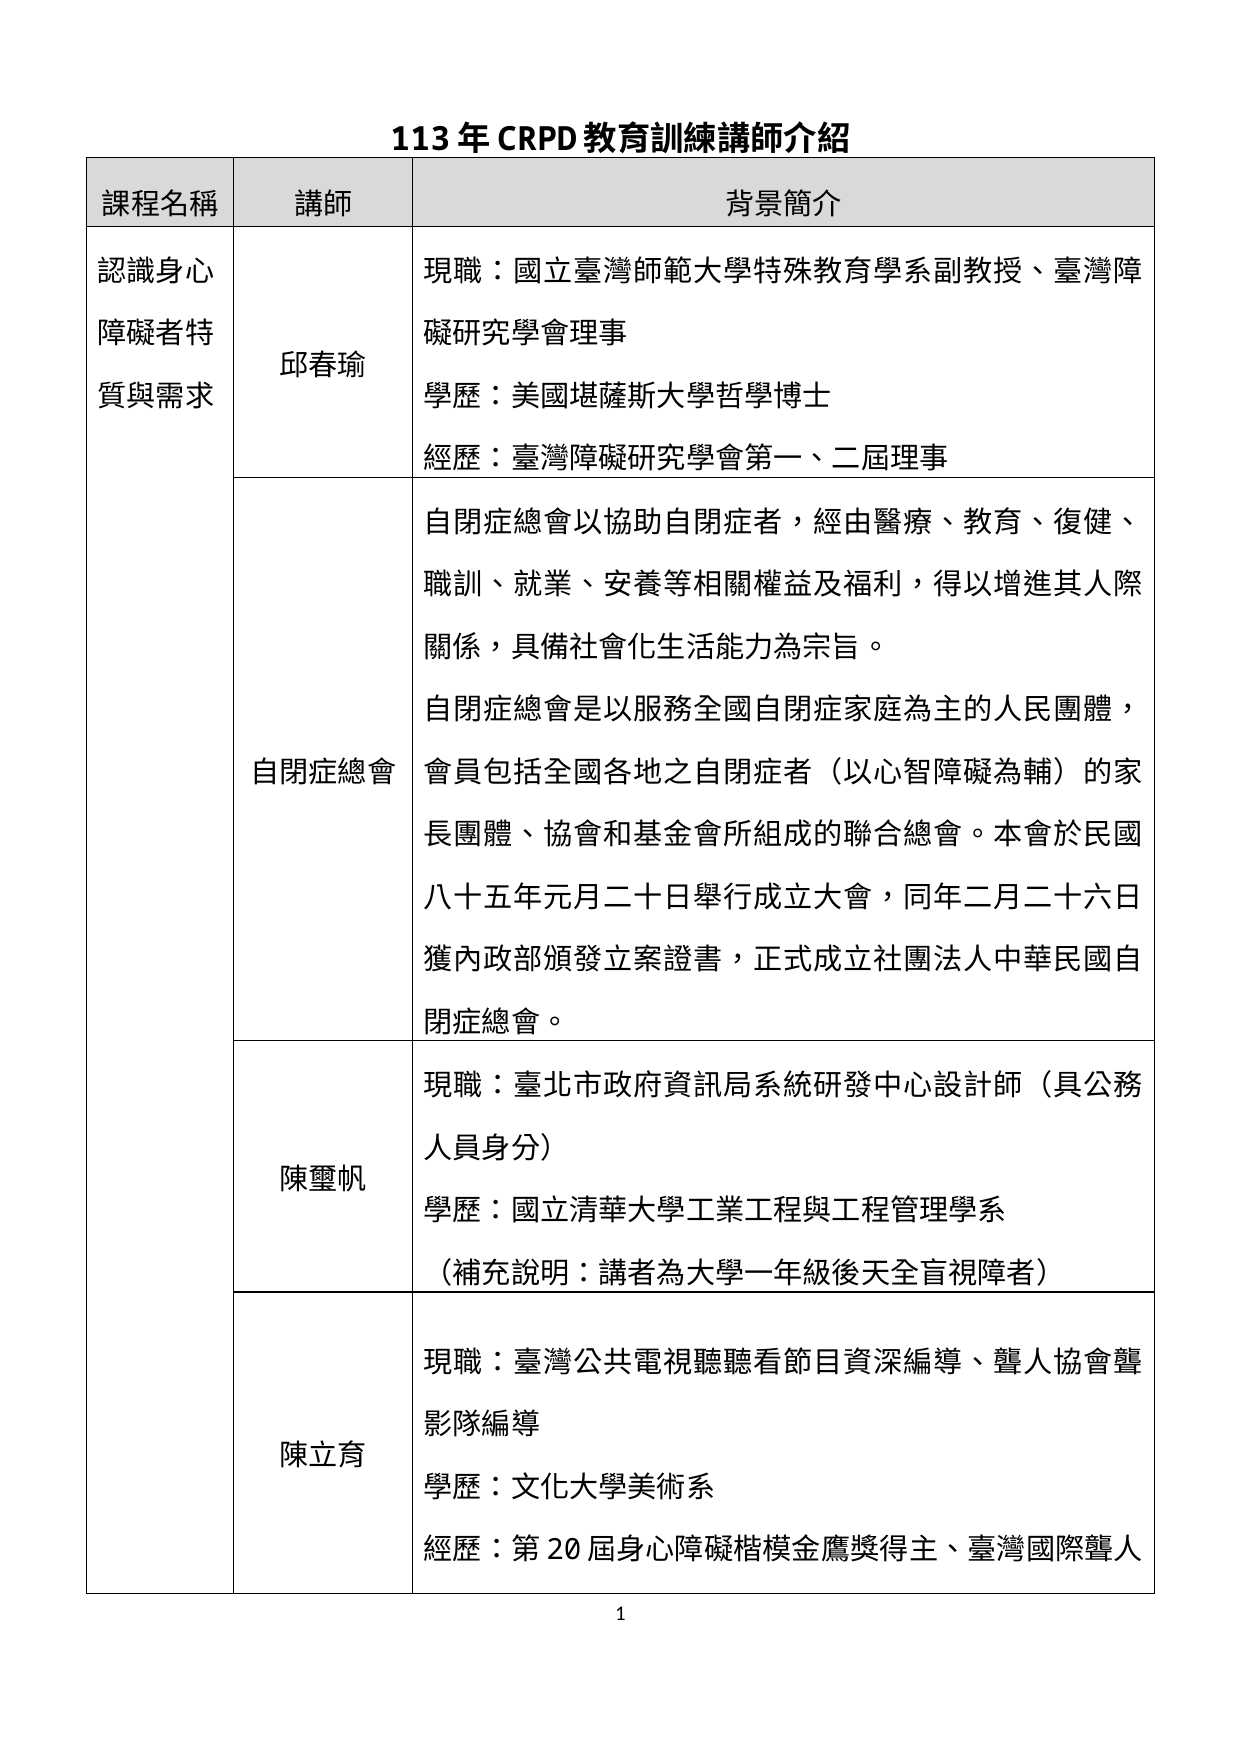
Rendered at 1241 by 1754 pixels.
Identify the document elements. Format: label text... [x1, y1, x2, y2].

table_header 講師 [234, 158, 412, 226]
table_cell 邱春瑜 [234, 227, 412, 477]
table_header 背景簡介 [413, 158, 1154, 226]
table_cell 認識身心障礙者特質與需求 [87, 227, 233, 1593]
table_header 課程名稱 [87, 158, 233, 226]
table_cell 現職：國立臺灣師範大學特殊教育學系副教授、臺灣障礙研究學會理事 學歷：美國堪薩斯大學哲學博士 經歷：臺灣障礙研究學會第一、二屆理事 [413, 227, 1154, 477]
table_cell 自閉症總會以協助自閉症者，經由醫療、教育、復健、職訓、就業、安養等相關權益及福利，得以增進其人際關係，具備社會化生活能力為宗旨。 自閉症總會是以服務全國自閉症家庭為主的人民團體，會員包括全國各地之自閉症者（以心智障礙為輔）的家長團體、協會和基金會所組成的聯合總會。本會於民國八十五年元月二十日舉行成立大會，同年二月二十六日獲內政部頒發立案證書，正式成立社團法人中華民國自閉症總會。 [413, 478, 1154, 1040]
text 113年CRPD教育訓練講師介紹 [75, 94, 1165, 157]
table_cell 現職：臺北市政府資訊局系統研發中心設計師（具公務人員身分） 學歷：國立清華大學工業工程與工程管理學系 （補充說明：講者為大學一年級後天全盲視障者） [413, 1041, 1154, 1291]
table_cell 自閉症總會 [234, 478, 412, 1040]
table_cell 陳璽帆 [234, 1041, 412, 1291]
table_cell 陳立育 [234, 1293, 412, 1593]
table_cell 現職：臺灣公共電視聽聽看節目資深編導、聾人協會聾影隊編導 學歷：文化大學美術系 經歷：第20屆身心障礙楷模金鷹獎得主、臺灣國際聾人 [413, 1293, 1154, 1593]
